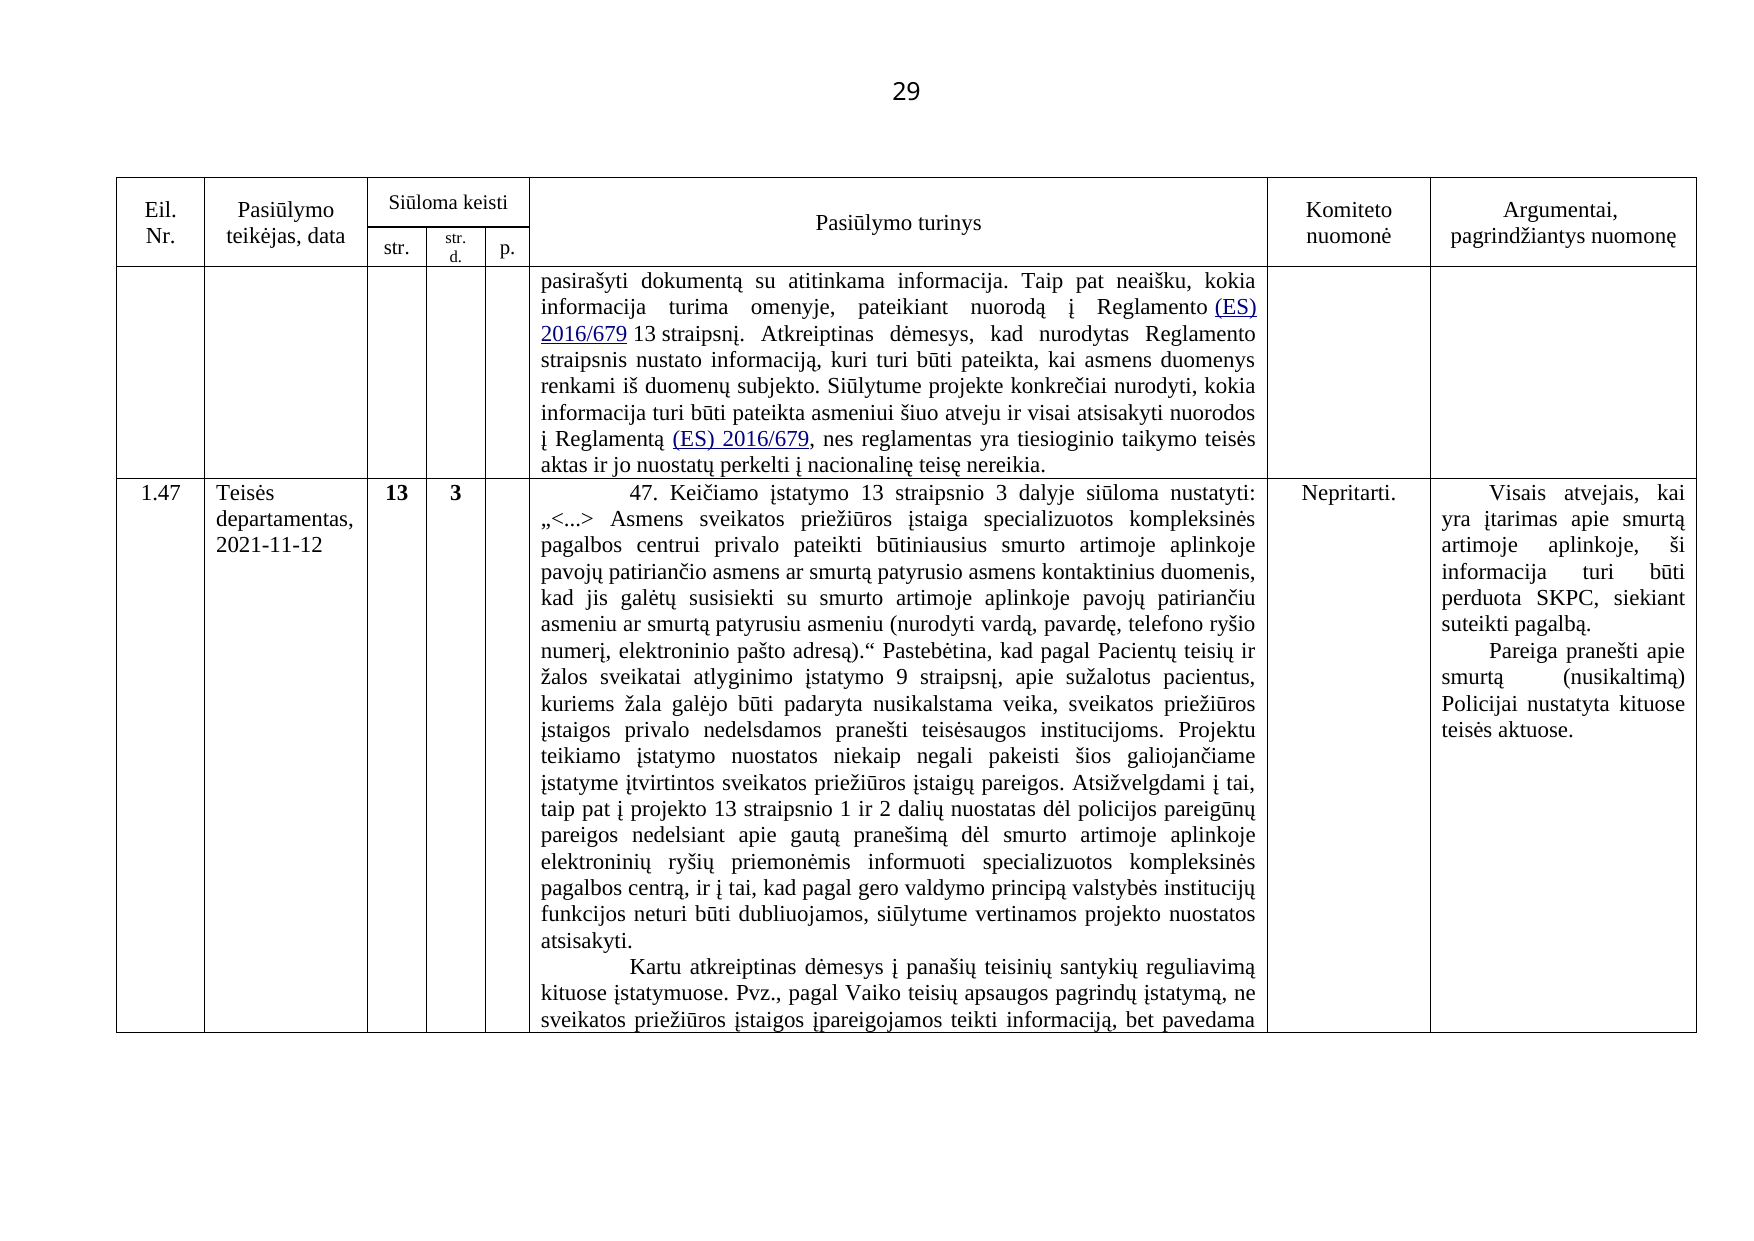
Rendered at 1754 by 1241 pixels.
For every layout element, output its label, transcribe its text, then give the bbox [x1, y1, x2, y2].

table_cell [486, 479, 529, 1032]
table_header Pasiūlymo turinys [530, 178, 1267, 266]
table_cell Teisės departamentas, 2021-11-12 [205, 479, 367, 1032]
table_header Pasiūlymo teikėjas, data [205, 178, 367, 266]
table_cell [1268, 267, 1430, 478]
table_header Komiteto nuomonė [1268, 178, 1430, 266]
table_cell str. d. [427, 228, 485, 266]
table_cell pasirašyti dokumentą su atitinkama informacija. Taip pat neaišku, kokia informacija turima omenyje, pateikiant nuorodą į Reglamento (ES) 2016/679 13 straipsnį. Atkreiptinas dėmesys, kad nurodytas Reglamento straipsnis nustato informaciją, kuri turi būti pateikta, kai asmens duomenys renkami iš duomenų subjekto. Siūlytume projekte konkrečiai nurodyti, kokia informacija turi būti pateikta asmeniui šiuo atveju ir visai atsisakyti nuorodos į Reglamentą (ES) 2016/679, nes reglamentas yra tiesioginio taikymo teisės aktas ir jo nuostatų perkelti į nacionalinę teisę nereikia. [530, 267, 1267, 478]
table_cell [427, 267, 485, 478]
table_cell 1.47 [117, 479, 204, 1032]
table_cell 13 [368, 479, 426, 1032]
table_cell [486, 267, 529, 478]
table_header Eil. Nr. [117, 178, 204, 266]
table_cell 3 [427, 479, 485, 1032]
table_header Argumentai, pagrindžiantys nuomonę [1431, 178, 1696, 266]
table_cell [368, 267, 426, 478]
table_header Siūloma keisti [368, 178, 529, 226]
table_cell [205, 267, 367, 478]
table_cell Nepritarti. [1268, 479, 1430, 1032]
table_cell Visais atvejais, kai yra įtarimas apie smurtą artimoje aplinkoje, ši informacija turi būti perduota SKPC, siekiant suteikti pagalbą. Pareiga pranešti apie smurtą (nusikaltimą) Policijai nustatyta kituose teisės aktuose. [1431, 479, 1696, 1032]
table_cell [117, 267, 204, 478]
table_cell [1431, 267, 1696, 478]
table_cell 47. Keičiamo įstatymo 13 straipsnio 3 dalyje siūloma nustatyti: „<...> Asmens sveikatos priežiūros įstaiga specializuotos kompleksinės pagalbos centrui privalo pateikti būtiniausius smurto artimoje aplinkoje pavojų patiriančio asmens ar smurtą patyrusio asmens kontaktinius duomenis, kad jis galėtų susisiekti su smurto artimoje aplinkoje pavojų patiriančiu asmeniu ar smurtą patyrusiu asmeniu (nurodyti vardą, pavardę, telefono ryšio numerį, elektroninio pašto adresą).“ Pastebėtina, kad pagal Pacientų teisių ir žalos sveikatai atlyginimo įstatymo 9 straipsnį, apie sužalotus pacientus, kuriems žala galėjo būti padaryta nusikalstama veika, sveikatos priežiūros įstaigos privalo nedelsdamos pranešti teisėsaugos institucijoms. Projektu teikiamo įstatymo nuostatos niekaip negali pakeisti šios galiojančiame įstatyme įtvirtintos sveikatos priežiūros įstaigų pareigos. Atsižvelgdami į tai, taip pat į projekto 13 straipsnio 1 ir 2 dalių nuostatas dėl policijos pareigūnų pareigos nedelsiant apie gautą pranešimą dėl smurto artimoje aplinkoje elektroninių ryšių priemonėmis informuoti specializuotos kompleksinės pagalbos centrą, ir į tai, kad pagal gero valdymo principą valstybės institucijų funkcijos neturi būti dubliuojamos, siūlytume vertinamos projekto nuostatos atsisakyti. Kartu atkreiptinas dėmesys į panašių teisinių santykių reguliavimą kituose įstatymuose. Pvz., pagal Vaiko teisių apsaugos pagrindų įstatymą, ne sveikatos priežiūros įstaigos įpareigojamos teikti informaciją, bet pavedama [530, 479, 1267, 1032]
table_cell p. [486, 228, 529, 266]
table_cell str. [368, 228, 426, 266]
